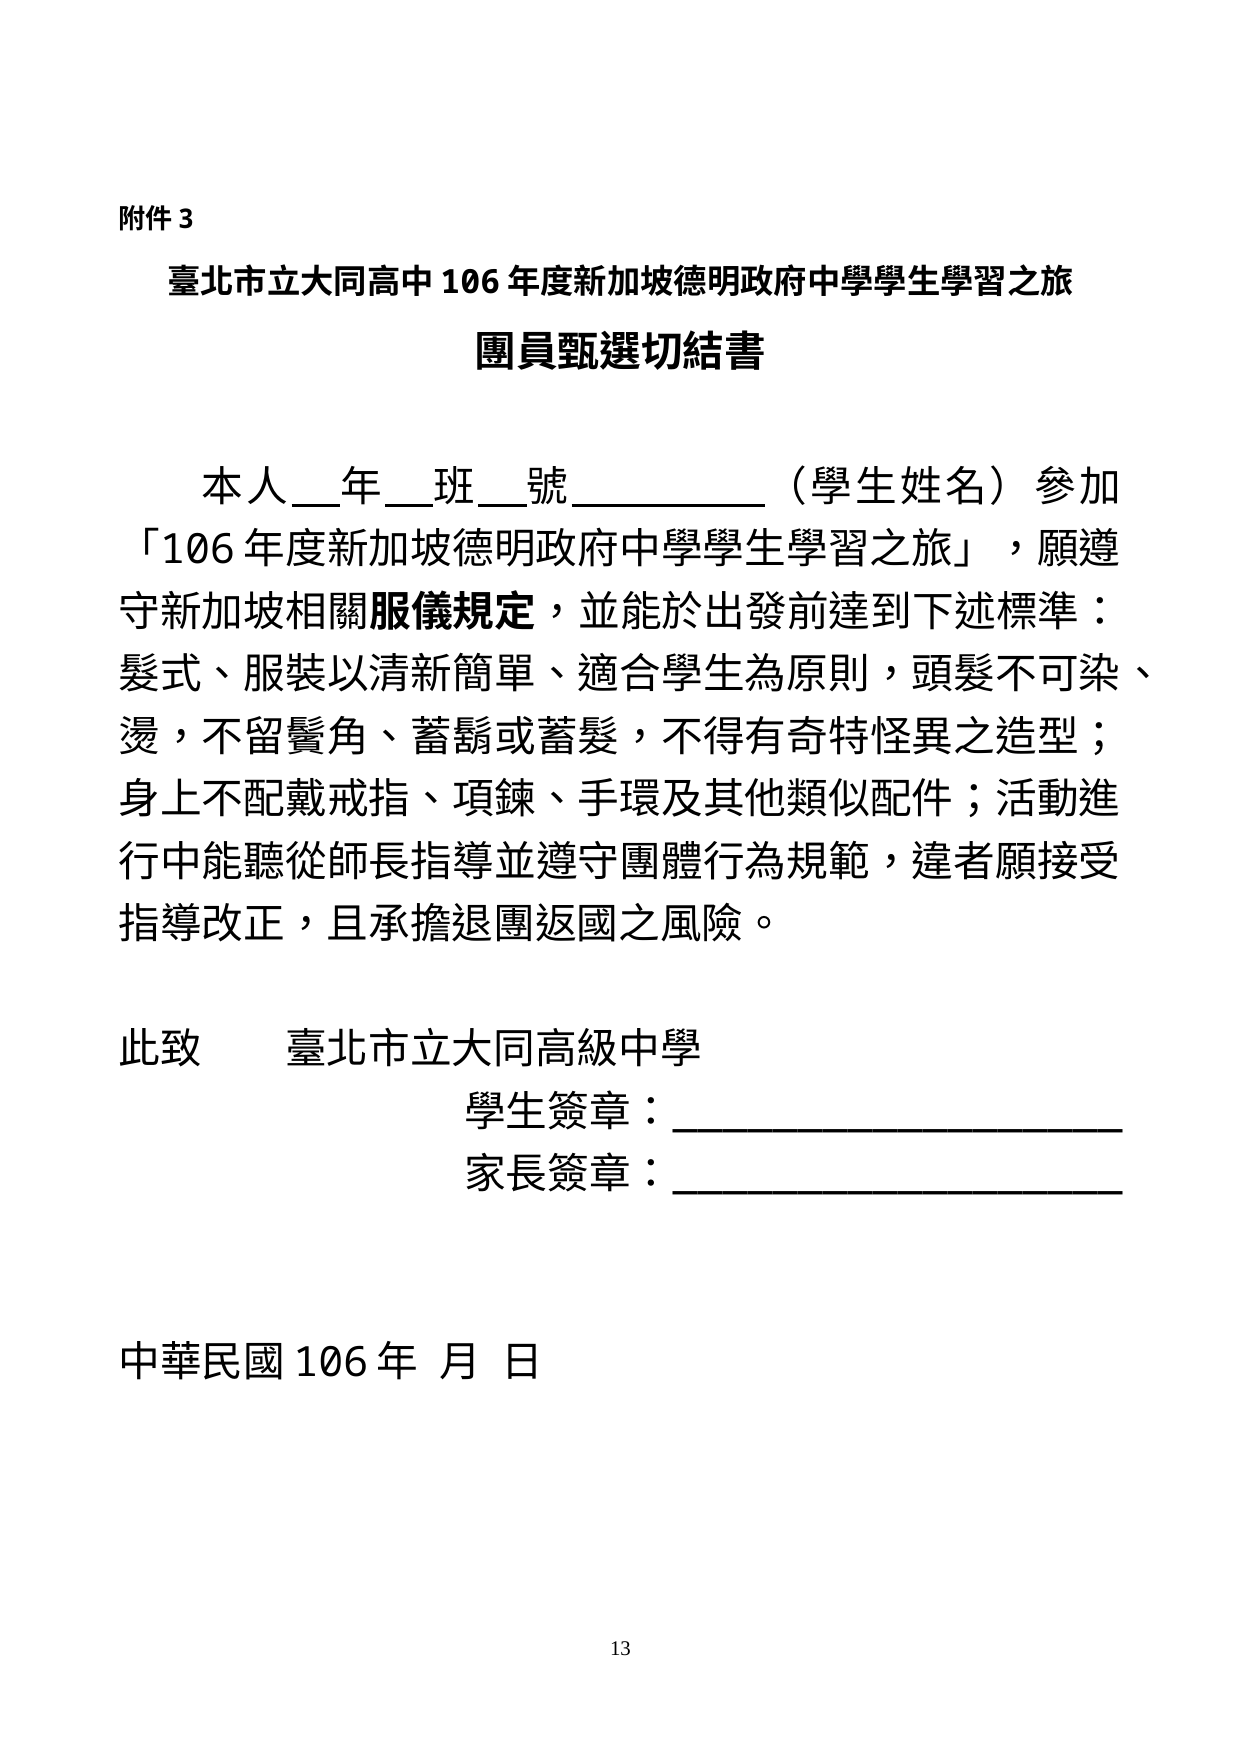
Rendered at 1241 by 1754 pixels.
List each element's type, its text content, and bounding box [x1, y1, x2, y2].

text 學生簽章：__________________ [118, 1066, 1122, 1129]
text 家長簽章：__________________ [118, 1129, 1122, 1191]
text 團員甄選切結書 [118, 318, 1122, 379]
text 此致 臺北市立大同高級中學 [118, 1004, 1122, 1066]
text 臺北市立大同高中106年度新加坡德明政府中學學生學習之旅 [118, 237, 1122, 300]
text 本人 年 班 號 （學生姓名）參加「106年度新加坡德明政府中學學生學習之旅」，願遵守新加坡相關服儀規定，並能於出發前達到下述標準：髮式、服裝以清新簡單、適合學生為原則，頭髮不可染、燙，不留鬢角、蓄鬍或蓄髮，不得有奇特怪異之造型；身上不配戴戒指、項鍊、手環及其他類似配件；活動進行中能聽從師長指導並遵守團體行為規範，違者願接受指導改正，且承擔退團返國之風險。 [118, 441, 1122, 941]
text 中華民國106年 月 日 [118, 1316, 1122, 1379]
text 附件3 [118, 175, 1122, 237]
